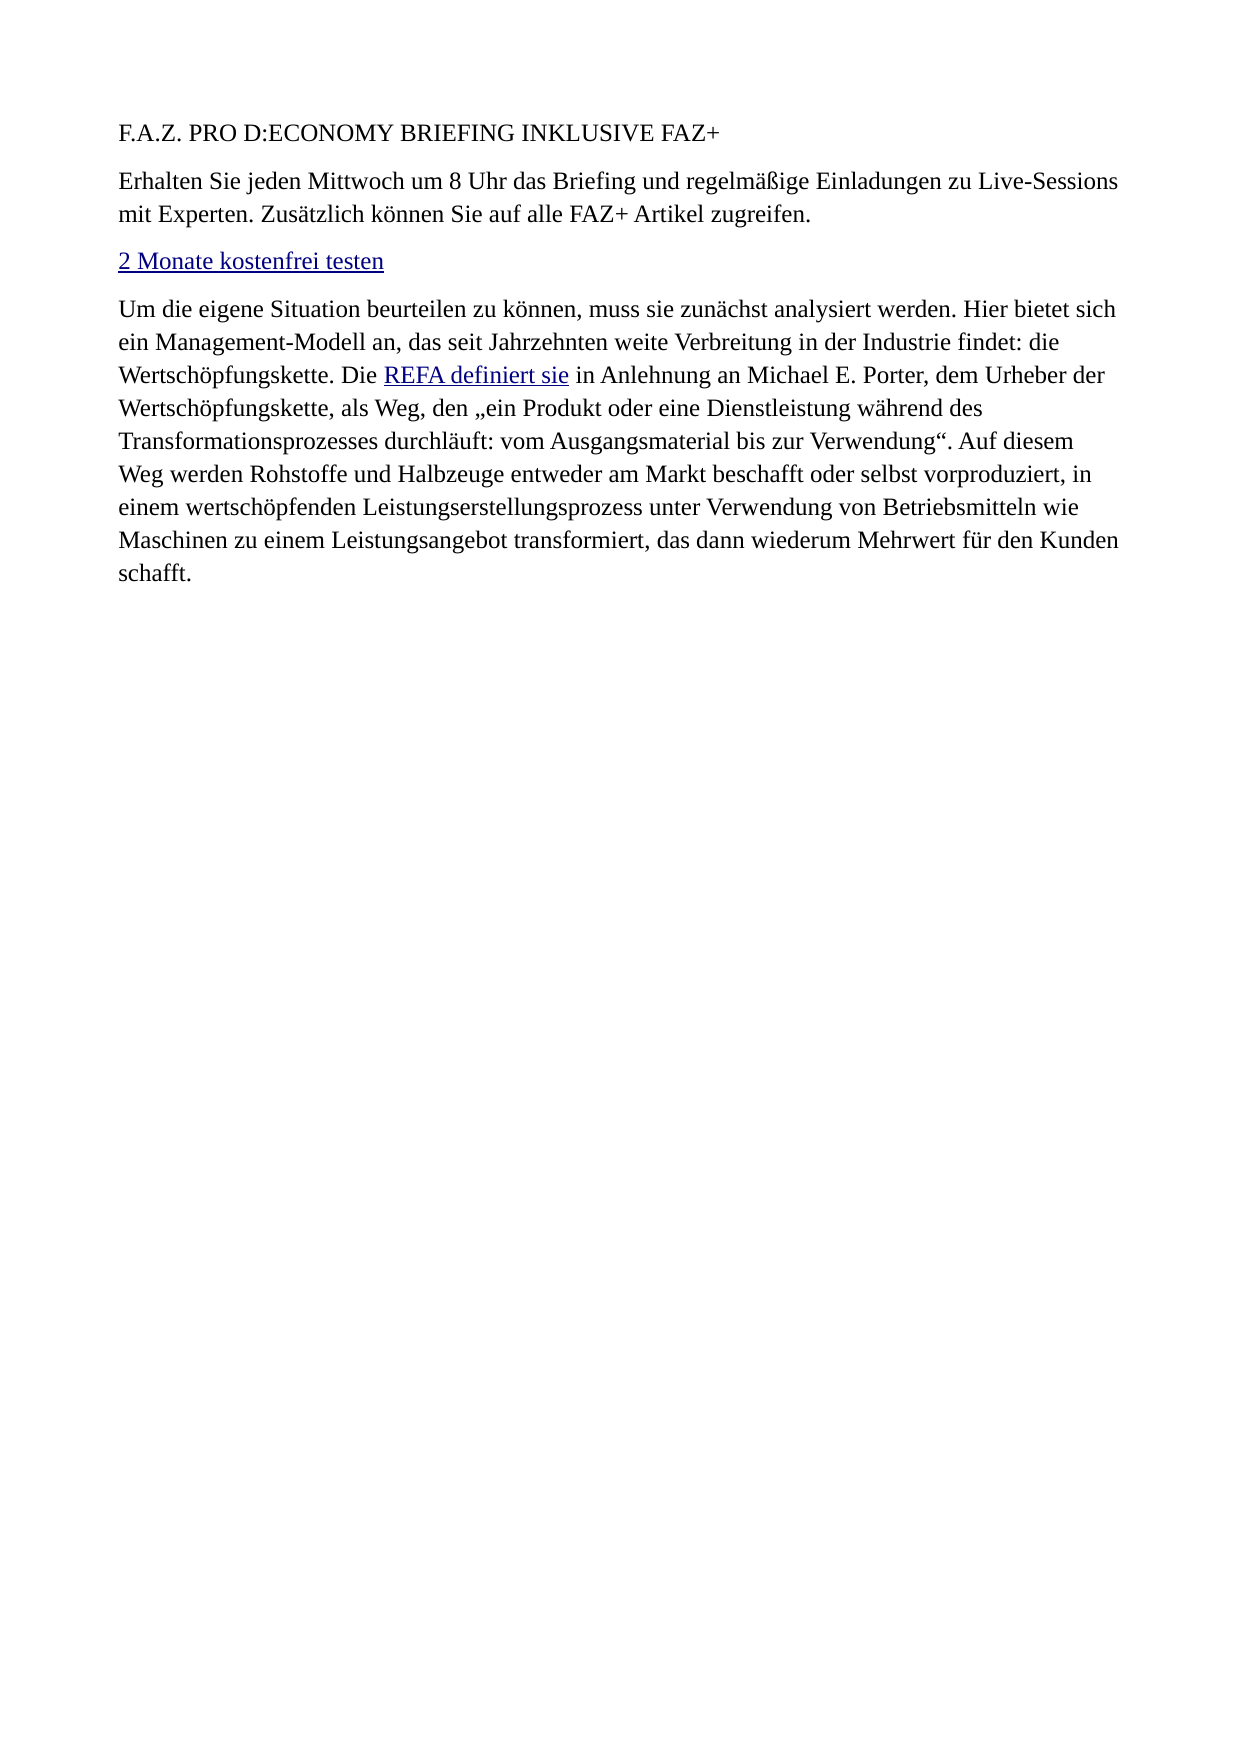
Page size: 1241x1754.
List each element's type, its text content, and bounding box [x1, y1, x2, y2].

text F.A.Z. PRO D:ECONOMY BRIEFING INKLUSIVE FAZ+ [118, 118, 1122, 147]
text Erhalten Sie jeden Mittwoch um 8 Uhr das Briefing und regelmäßige Einladungen zu Live-Sessions mit Experten. Zusätzlich können Sie auf alle FAZ+ Artikel zugreifen. [118, 166, 1122, 227]
text Um die eigene Situation beurteilen zu können, muss sie zunächst analysiert werden. Hier bietet sich ein Management-Modell an, das seit Jahrzehnten weite Verbreitung in der Industrie findet: die Wertschöpfungskette. Die REFA definiert sie in Anlehnung an Michael E. Porter, dem Urheber der Wertschöpfungskette, als Weg, den „ein Produkt oder eine Dienstleistung während des Transformationsprozesses durchläuft: vom Ausgangsmaterial bis zur Verwendung“. Auf diesem Weg werden Rohstoffe und Halbzeuge entweder am Markt beschafft oder selbst vorproduziert, in einem wertschöpfenden Leistungserstellungsprozess unter Verwendung von Betriebsmitteln wie Maschinen zu einem Leistungsangebot transformiert, das dann wiederum Mehrwert für den Kunden schafft. [118, 294, 1122, 587]
text 2 Monate kostenfrei testen [118, 246, 1122, 275]
